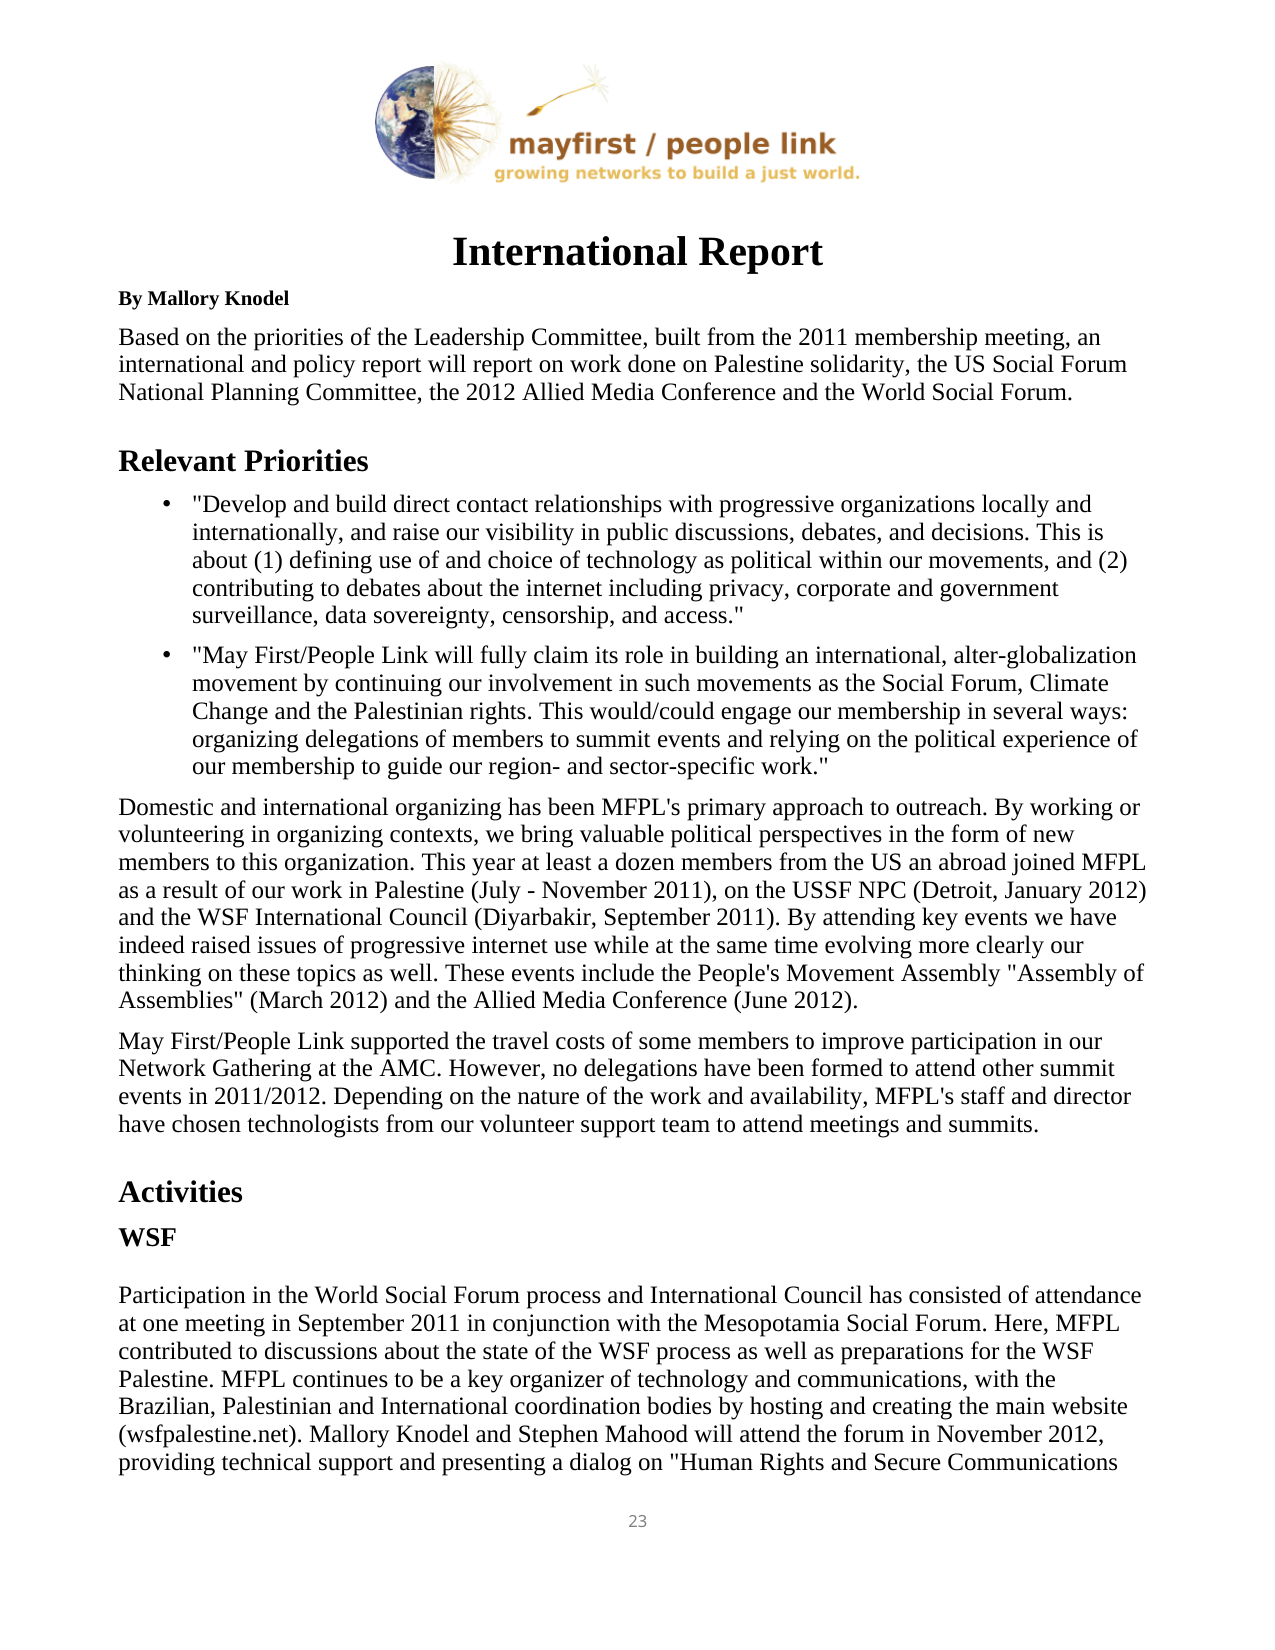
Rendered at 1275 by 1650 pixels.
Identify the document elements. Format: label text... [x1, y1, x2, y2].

list "May First/People Link will fully claim its role in building an international, alter-globalization movement by continuing our involvement in such movements as the Social Forum, Climate Change and the Palestinian rights. This would/could engage our membership in several ways: organizing delegations of members to summit events and relying on the political experience of our membership to guide our region- and sector-specific work." [162, 642, 1157, 780]
subtitle Activities [118, 1175, 1157, 1210]
list "Develop and build direct contact relationships with progressive organizations locally and internationally, and raise our visibility in public discussions, debates, and decisions. This is about (1) defining use of and choice of technology as political within our movements, and (2) contributing to debates about the internet including privacy, corporate and government surveillance, data sovereignty, censorship, and access." [162, 491, 1157, 629]
text Based on the priorities of the Leadership Committee, built from the 2011 membership meeting, an international and policy report will report on work done on Palestine solidarity, the US Social Forum National Planning Committee, the 2012 Allied Media Conference and the World Social Forum. [118, 323, 1157, 406]
subtitle WSF [118, 1222, 1157, 1252]
text Domestic and international organizing has been MFPL's primary approach to outreach. By working or volunteering in organizing contexts, we bring valuable political perspectives in the form of new members to this organization. This year at least a dozen members from the US an abroad joined MFPL as a result of our work in Palestine (July - November 2011), on the USSF NPC (Detroit, January 2012) and the WSF International Council (Diyarbakir, September 2011). By attending key events we have indeed raised issues of progressive internet use while at the same time evolving more clearly our thinking on these topics as well. These events include the People's Movement Assembly "Assembly of Assemblies" (March 2012) and the Allied Media Conference (June 2012). [118, 793, 1157, 1014]
text By Mallory Knodel [118, 287, 1157, 310]
text May First/People Link supported the travel costs of some members to improve participation in our Network Gathering at the AMC. However, no delegations have been formed to attend other summit events in 2011/2012. Depending on the nature of the work and availability, MFPL's staff and director have chosen technologists from our volunteer support team to attend meetings and summits. [118, 1027, 1157, 1138]
subtitle International Report [118, 228, 1157, 275]
text Participation in the World Social Forum process and International Council has consisted of attendance at one meeting in September 2011 in conjunction with the Mesopotamia Social Forum. Here, MFPL contributed to discussions about the state of the WSF process as well as preparations for the WSF Palestine. MFPL continues to be a key organizer of technology and communications, with the Brazilian, Palestinian and International coordination bodies by hosting and creating the main website (wsfpalestine.net). Mallory Knodel and Stephen Mahood will attend the forum in November 2012, providing technical support and presenting a dialog on "Human Rights and Secure Communications [118, 1282, 1157, 1476]
picture [371, 57, 864, 189]
subtitle Relevant Priorities [118, 443, 1157, 478]
